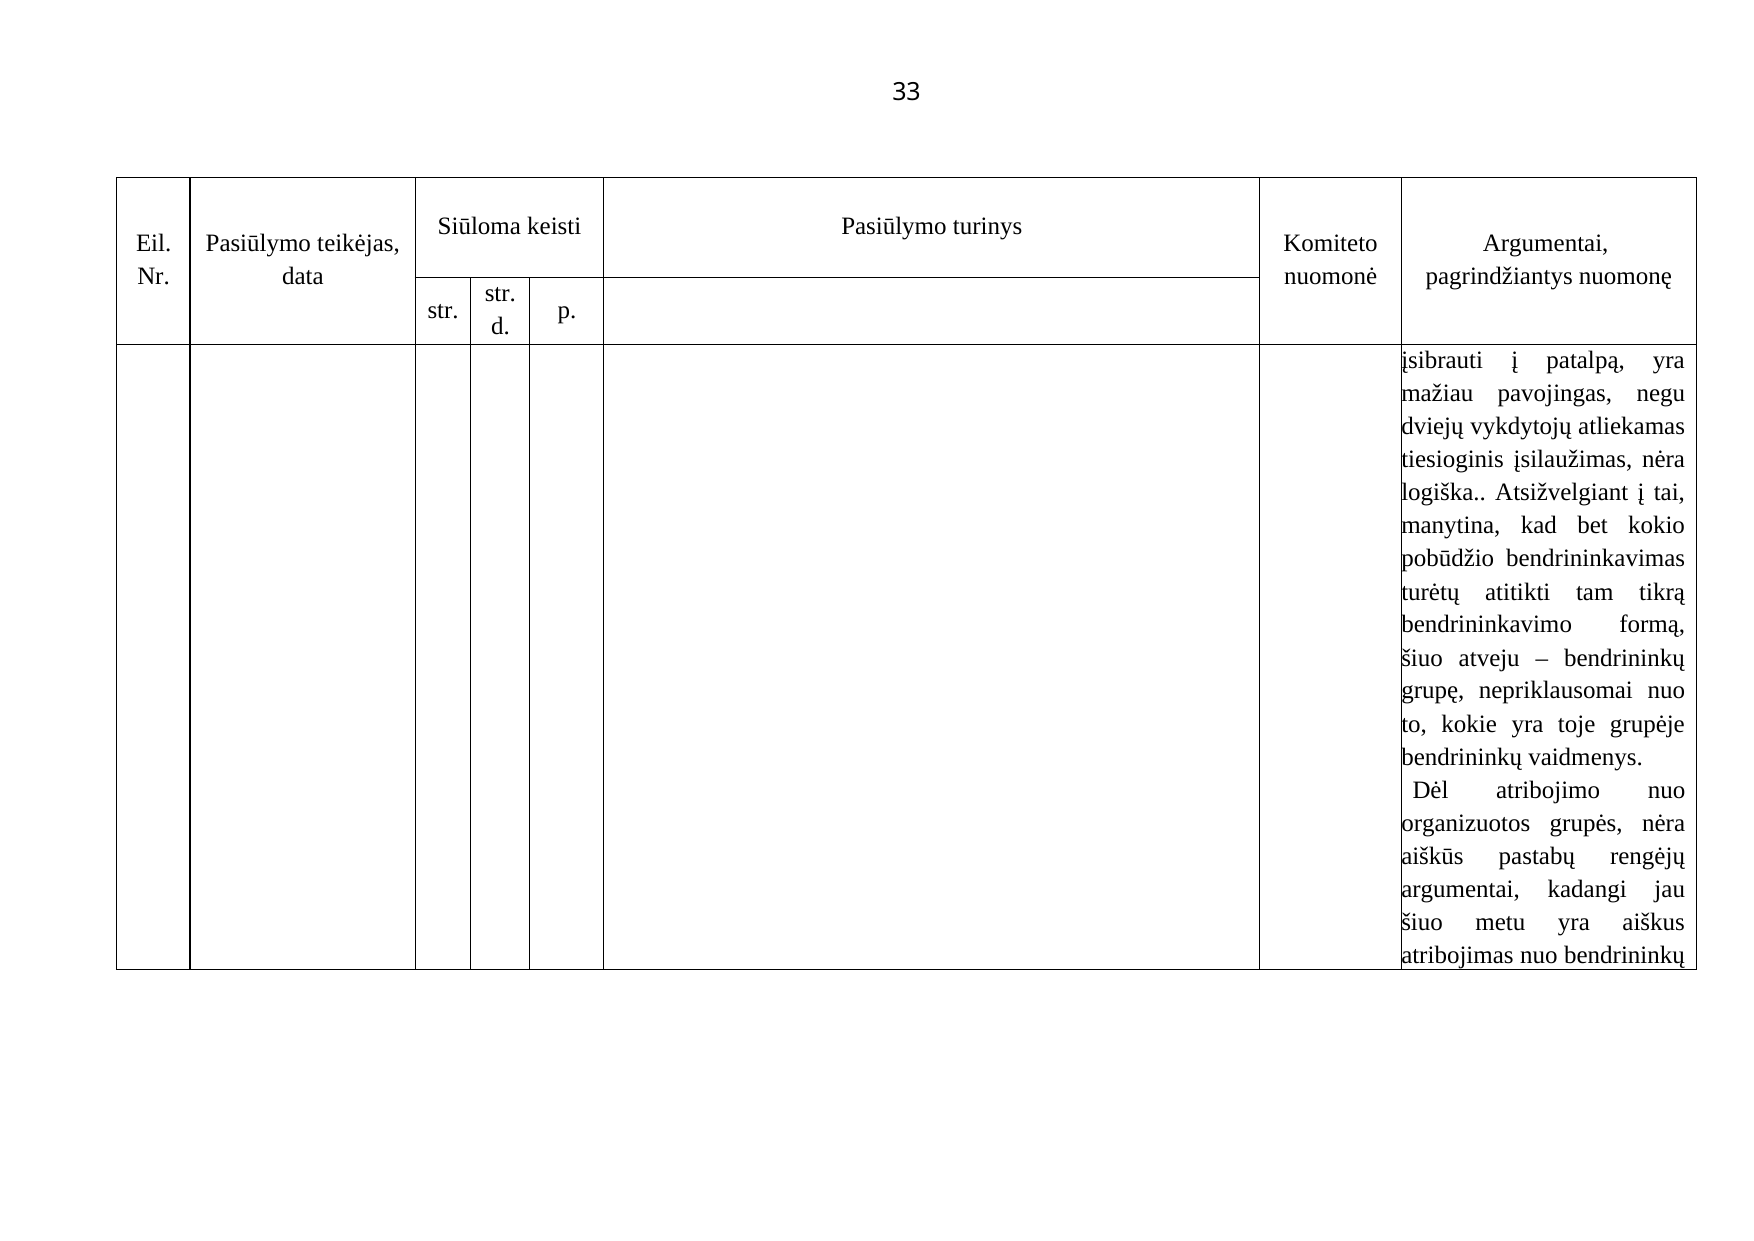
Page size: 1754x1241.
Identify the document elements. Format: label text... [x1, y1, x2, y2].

table_cell str. [416, 278, 470, 344]
table_header Argumentai, pagrindžiantys nuomonę [1402, 178, 1696, 344]
table_cell [117, 345, 189, 968]
table_header Komiteto nuomonė [1260, 178, 1401, 344]
table_header Siūloma keisti [416, 178, 603, 277]
table_cell p. [530, 278, 603, 344]
table_cell [191, 345, 415, 968]
table_cell [416, 345, 470, 968]
table_cell str. d. [471, 278, 529, 344]
table_header Pasiūlymo turinys [604, 178, 1259, 277]
table_header Pasiūlymo teikėjas, data [191, 178, 415, 344]
table_header Eil. Nr. [117, 178, 189, 344]
table_cell [530, 345, 603, 968]
table_cell įsibrauti į patalpą, yra mažiau pavojingas, negu dviejų vykdytojų atliekamas tiesioginis įsilaužimas, nėra logiška.. Atsižvelgiant į tai, manytina, kad bet kokio pobūdžio bendrininkavimas turėtų atitikti tam tikrą bendrininkavimo formą, šiuo atveju – bendrininkų grupę, nepriklausomai nuo to, kokie yra toje grupėje bendrininkų vaidmenys. Dėl atribojimo nuo organizuotos grupės, nėra aiškūs pastabų rengėjų argumentai, kadangi jau šiuo metu yra aiškus atribojimas nuo bendrininkų [1402, 345, 1696, 968]
table_cell [471, 345, 529, 968]
table_cell [604, 345, 1259, 968]
table_cell [604, 278, 1259, 344]
table_cell [1260, 345, 1401, 968]
